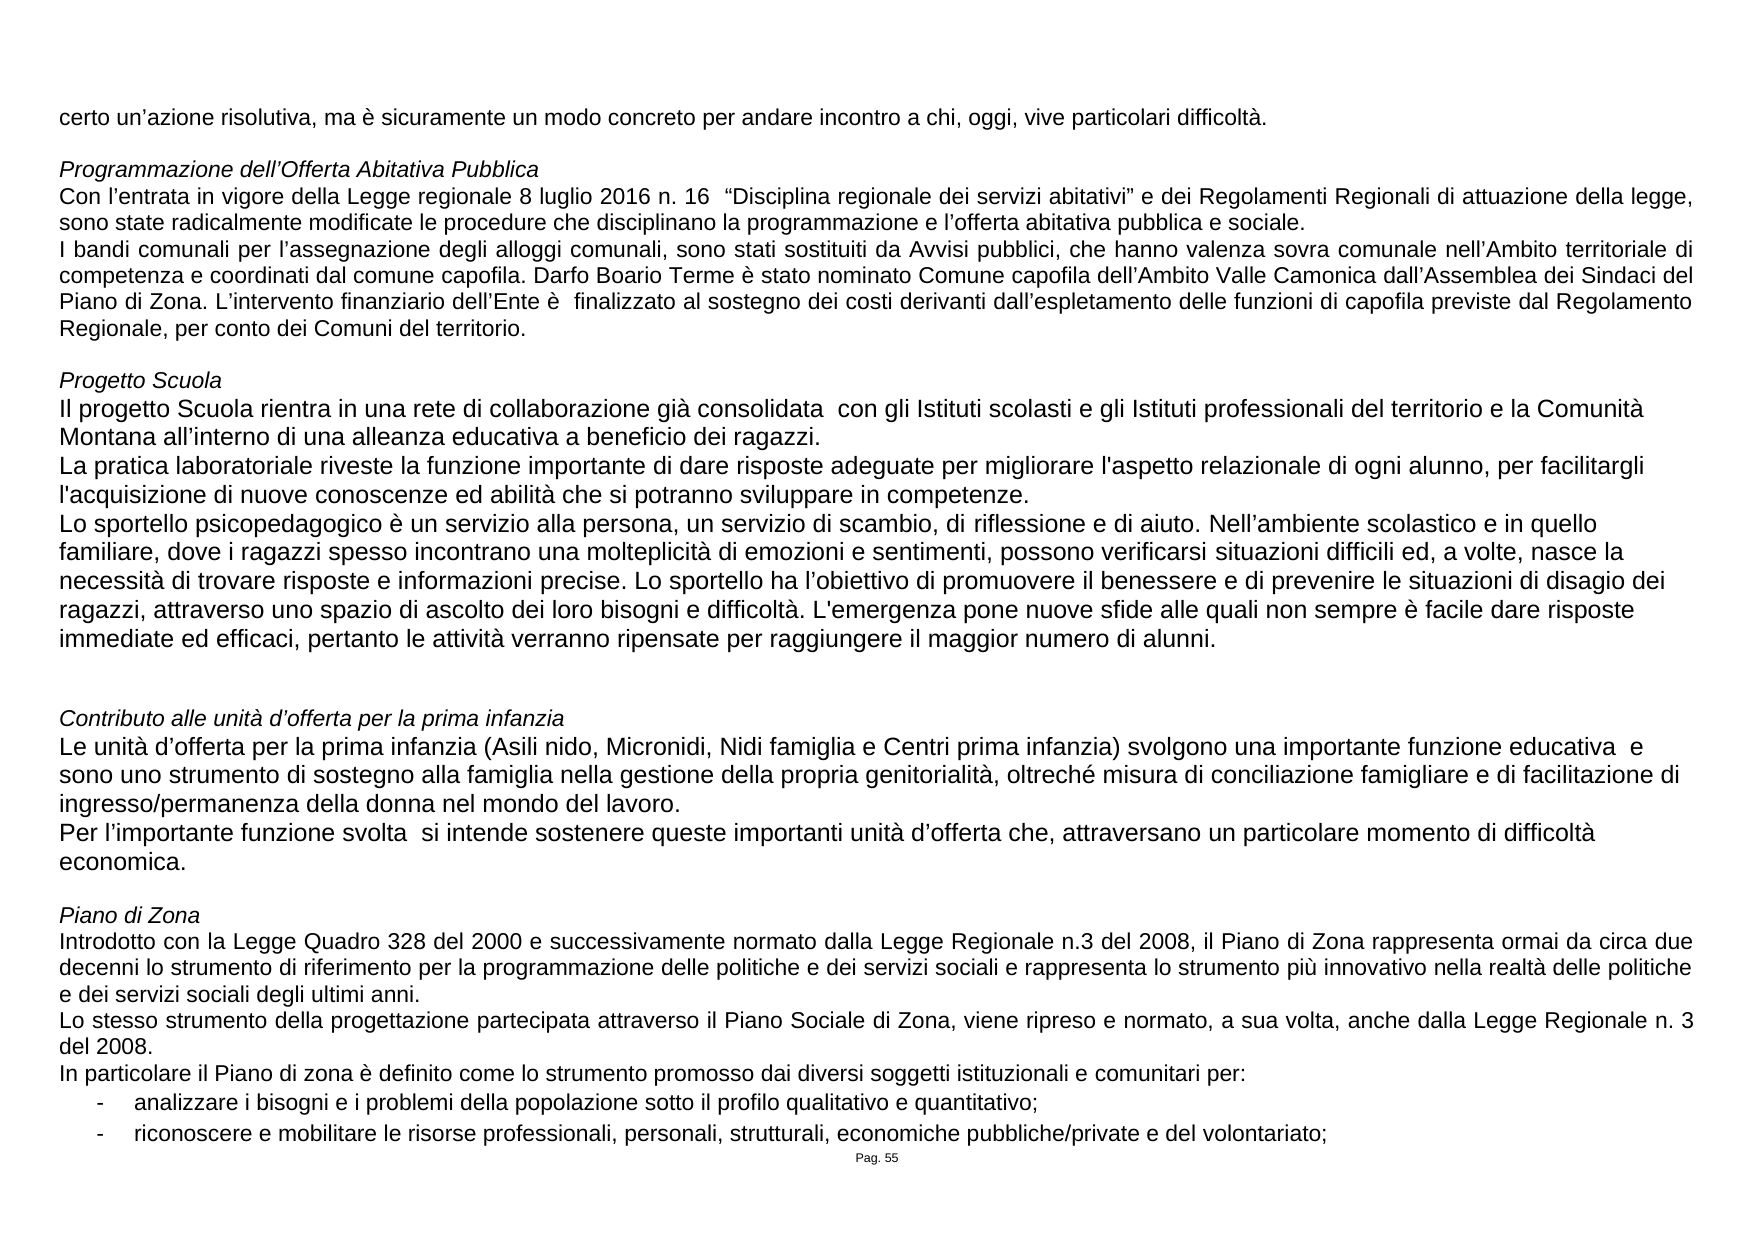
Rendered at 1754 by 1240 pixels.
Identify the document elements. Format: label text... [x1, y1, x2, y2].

text Introdotto con la Legge Quadro 328 del 2000 e successivamente normato dalla Legge Regionale n.3 del 2008, il Piano di Zona rappresenta ormai da circa due decenni lo strumento di riferimento per la programmazione delle politiche e dei servizi sociali e rappresenta lo strumento più innovativo nella realtà delle politiche e dei servizi sociali degli ultimi anni. [59, 928, 1695, 1007]
text Contributo alle unità d’offerta per la prima infanzia [59, 705, 1695, 731]
text Lo sportello psicopedagogico è un servizio alla persona, un servizio di scambio, di riflessione e di aiuto. Nell’ambiente scolastico e in quello familiare, dove i ragazzi spesso incontrano una molteplicità di emozioni e sentimenti, possono verificarsi situazioni difficili ed, a volte, nasce la necessità di trovare risposte e informazioni precise. Lo sportello ha l’obiettivo di promuovere il benessere e di prevenire le situazioni di disagio dei ragazzi, attraverso uno spazio di ascolto dei loro bisogni e difficoltà. L'emergenza pone nuove sfide alle quali non sempre è facile dare risposte immediate ed efficaci, pertanto le attività verranno ripensate per raggiungere il maggior numero di alunni. [59, 509, 1695, 652]
text Progetto Scuola [59, 367, 1695, 394]
text certo un’azione risolutiva, ma è sicuramente un modo concreto per andare incontro a chi, oggi, vive particolari difficoltà. [59, 104, 1695, 130]
text Con l’entrata in vigore della Legge regionale 8 luglio 2016 n. 16 “Disciplina regionale dei servizi abitativi” e dei Regolamenti Regionali di attuazione della legge, sono state radicalmente modificate le procedure che disciplinano la programmazione e l’offerta abitativa pubblica e sociale. [59, 183, 1695, 236]
text Le unità d’offerta per la prima infanzia (Asili nido, Micronidi, Nidi famiglia e Centri prima infanzia) svolgono una importante funzione educativa e sono uno strumento di sostegno alla famiglia nella gestione della propria genitorialità, oltreché misura di conciliazione famigliare e di facilitazione di ingresso/permanenza della donna nel mondo del lavoro. [59, 731, 1695, 818]
text Programmazione dell’Offerta Abitativa Pubblica [59, 156, 1695, 183]
text La pratica laboratoriale riveste la funzione importante di dare risposte adeguate per migliorare l'aspetto relazionale di ogni alunno, per facilitargli l'acquisizione di nuove conoscenze ed abilità che si potranno sviluppare in competenze. [59, 451, 1695, 509]
text In particolare il Piano di zona è definito come lo strumento promosso dai diversi soggetti istituzionali e comunitari per: [59, 1060, 1695, 1086]
list analizzare i bisogni e i problemi della popolazione sotto il profilo qualitativo e quantitativo; [96, 1086, 1695, 1117]
text Per l’importante funzione svolta si intende sostenere queste importanti unità d’offerta che, attraversano un particolare momento di difficoltà economica. [59, 818, 1695, 875]
text Piano di Zona [59, 902, 1695, 928]
text Il progetto Scuola rientra in una rete di collaborazione già consolidata con gli Istituti scolasti e gli Istituti professionali del territorio e la Comunità Montana all’interno di una alleanza educativa a beneficio dei ragazzi. [59, 394, 1695, 451]
list riconoscere e mobilitare le risorse professionali, personali, strutturali, economiche pubbliche/private e del volontariato; [96, 1117, 1695, 1148]
text Lo stesso strumento della progettazione partecipata attraverso il Piano Sociale di Zona, viene ripreso e normato, a sua volta, anche dalla Legge Regionale n. 3 del 2008. [59, 1007, 1695, 1060]
text I bandi comunali per l’assegnazione degli alloggi comunali, sono stati sostituiti da Avvisi pubblici, che hanno valenza sovra comunale nell’Ambito territoriale di competenza e coordinati dal comune capofila. Darfo Boario Terme è stato nominato Comune capofila dell’Ambito Valle Camonica dall’Assemblea dei Sindaci del Piano di Zona. L’intervento finanziario dell’Ente è finalizzato al sostegno dei costi derivanti dall’espletamento delle funzioni di capofila previste dal Regolamento Regionale, per conto dei Comuni del territorio. [59, 236, 1695, 341]
